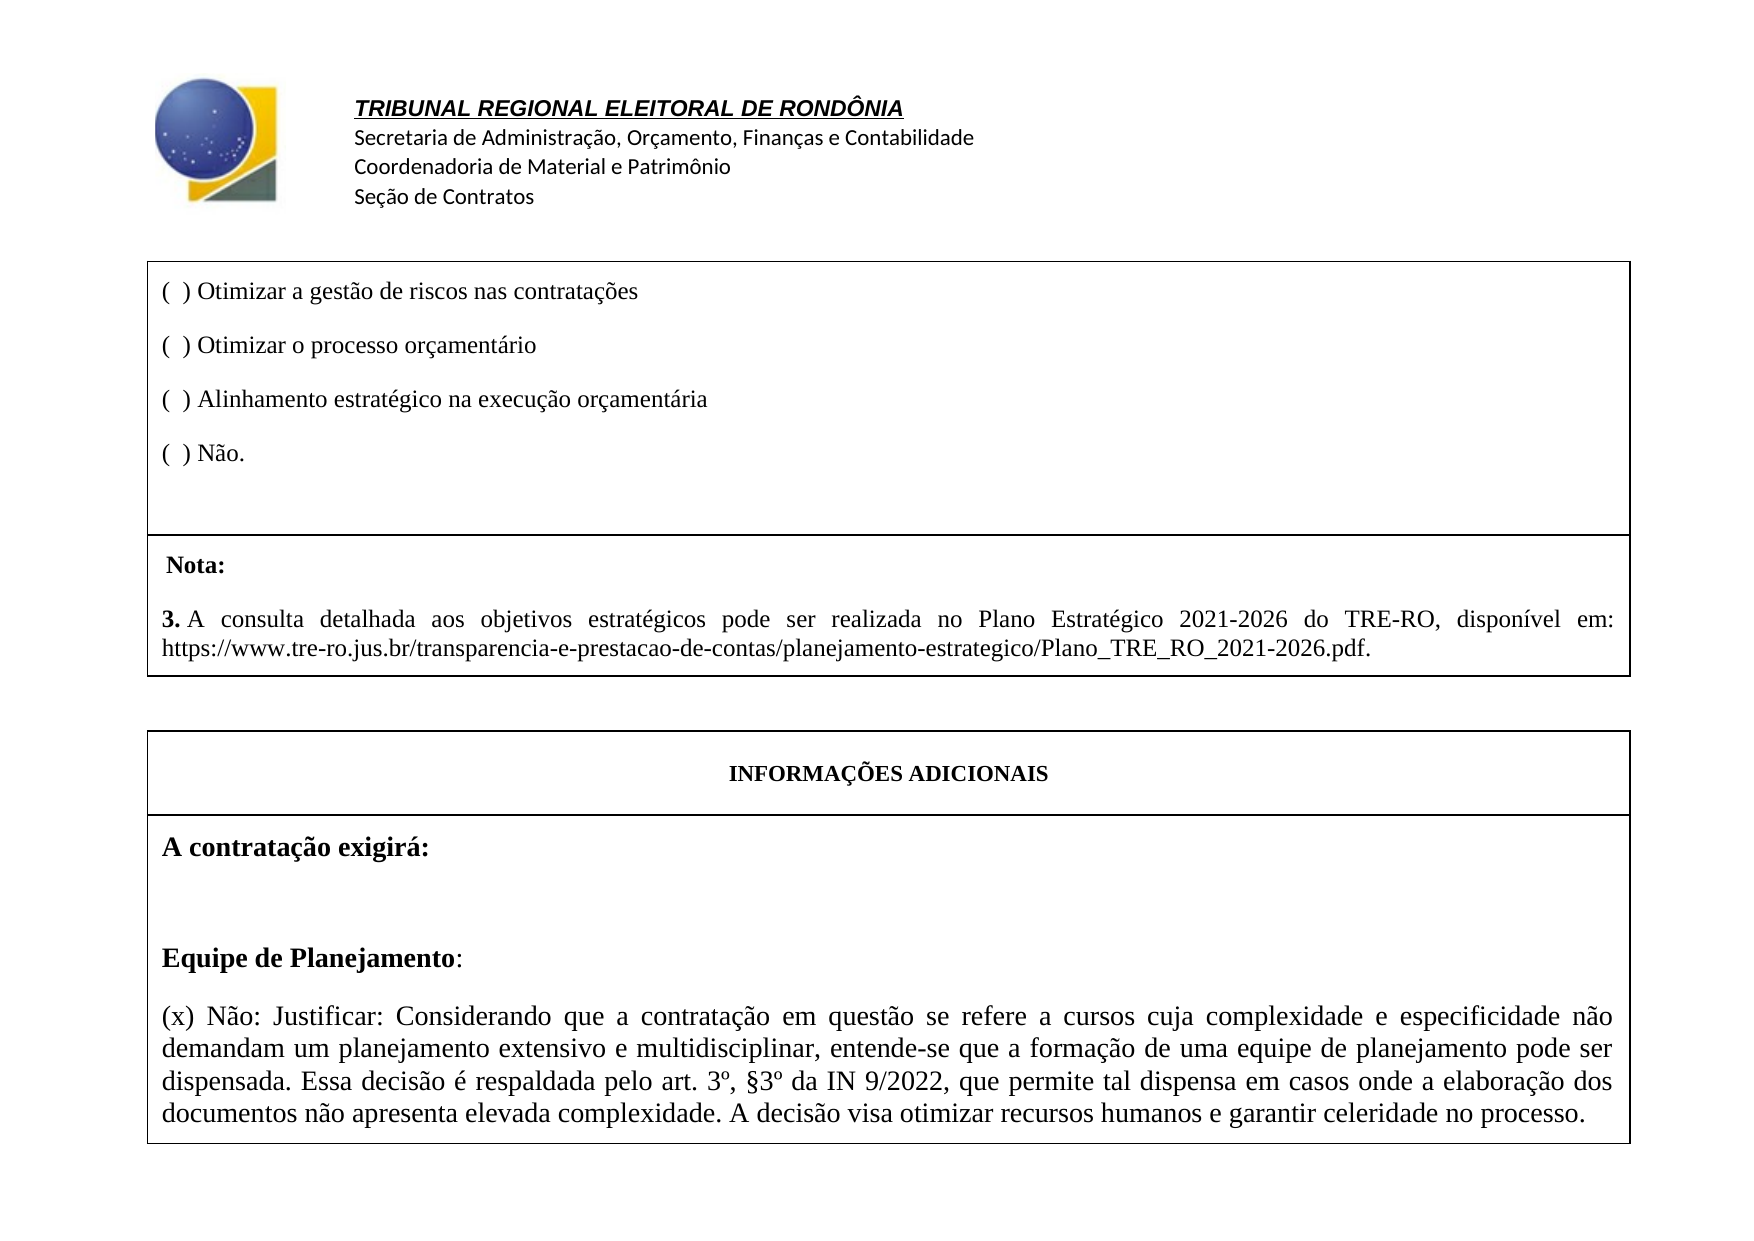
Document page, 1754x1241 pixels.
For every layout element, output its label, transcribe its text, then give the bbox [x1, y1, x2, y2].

table_cell Nota: 3. A consulta detalhada aos objetivos estratégicos pode ser realizada no Plano Estratégico 2021-2026 do TRE-RO, disponível em: https://www.tre-ro.jus.br/transparencia-e-prestacao-de-contas/planejamento-estrategico/Plano_TRE_RO_2021-2026.pdf. [148, 536, 1629, 675]
table_header INFORMAÇÕES ADICIONAIS [148, 732, 1629, 814]
table_cell ( ) Otimizar a gestão de riscos nas contratações ( ) Otimizar o processo orçamentário ( ) Alinhamento estratégico na execução orçamentária ( ) Não. [148, 262, 1629, 534]
table_cell A contratação exigirá: Equipe de Planejamento: (x) Não: Justificar: Considerando que a contratação em questão se refere a cursos cuja complexidade e especificidade não demandam um planejamento extensivo e multidisciplinar, entende-se que a formação de uma equipe de planejamento pode ser dispensada. Essa decisão é respaldada pelo art. 3º, §3º da IN 9/2022, que permite tal dispensa em casos onde a elaboração dos documentos não apresenta elevada complexidade. A decisão visa otimizar recursos humanos e garantir celeridade no processo. [148, 816, 1629, 1142]
